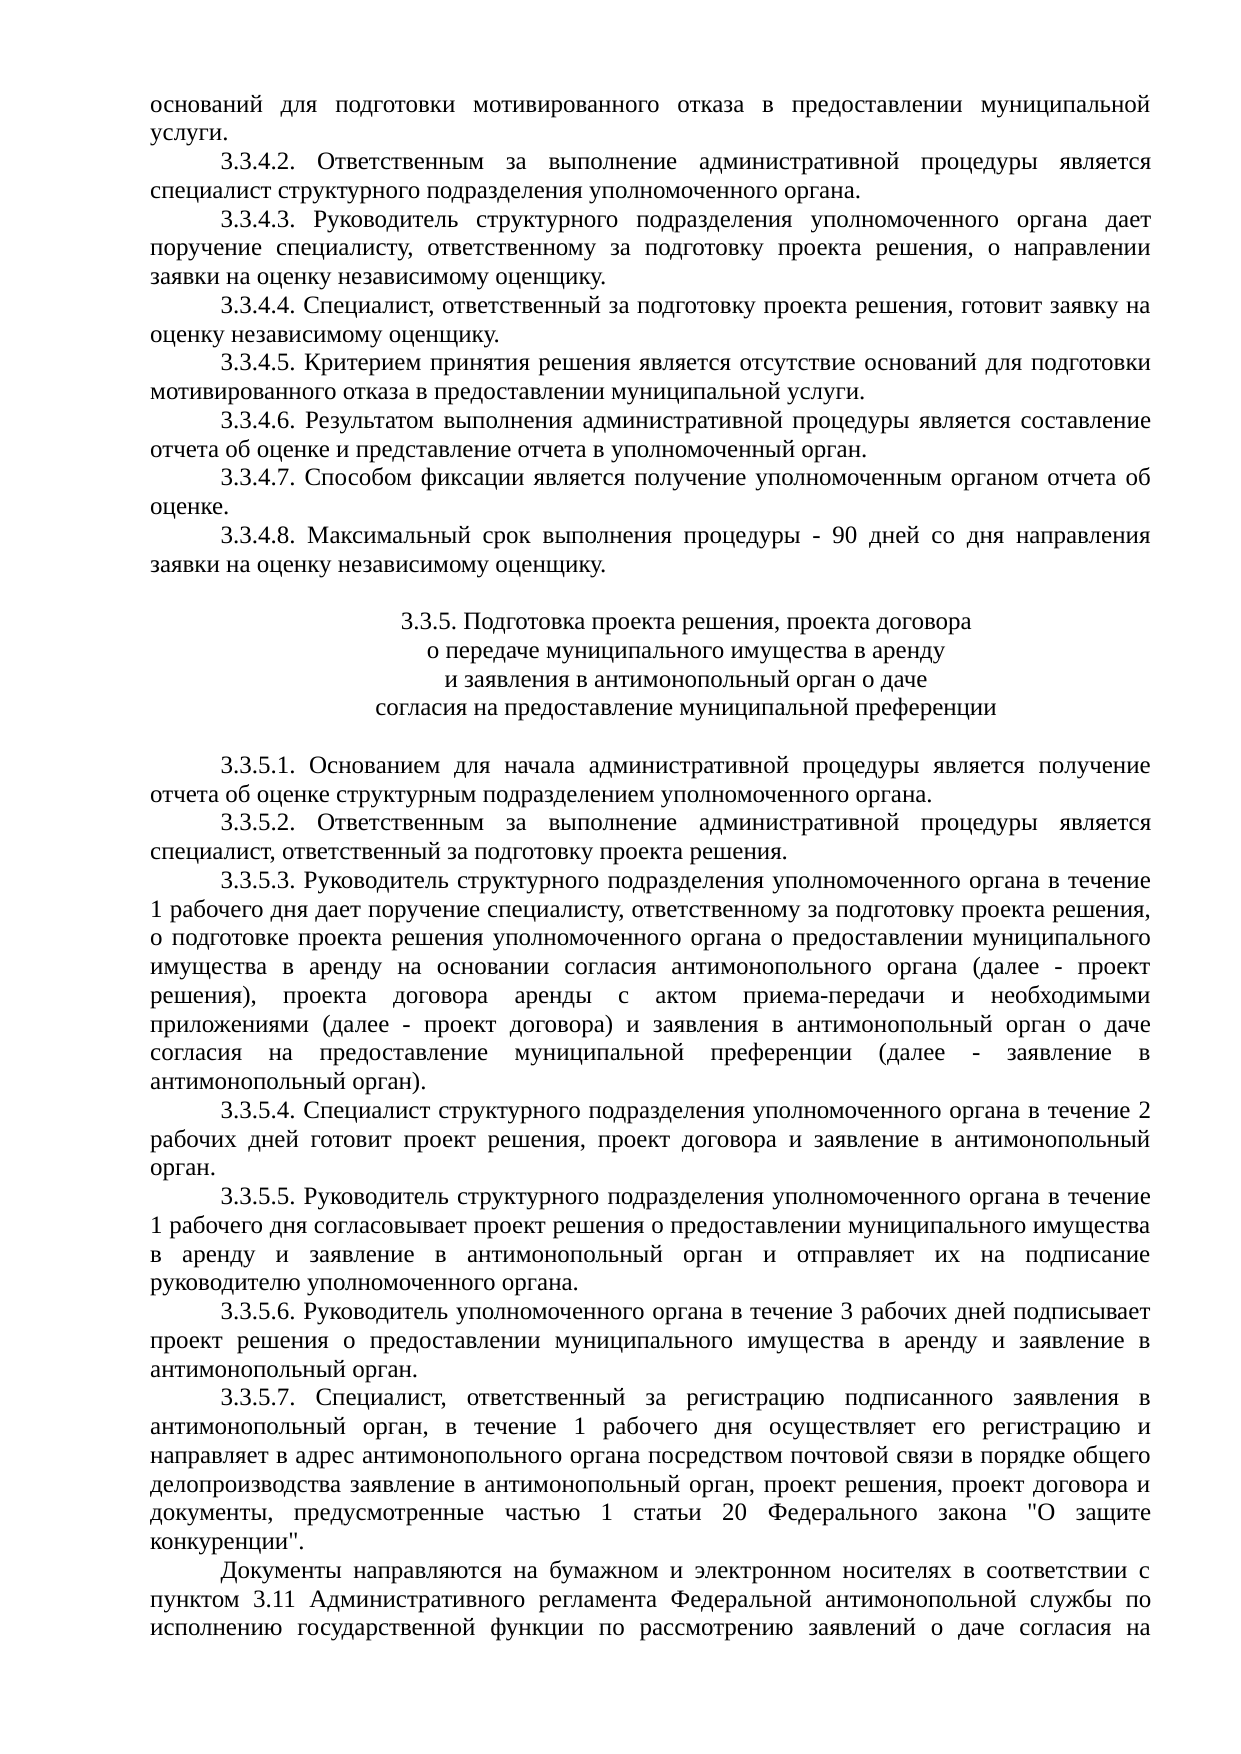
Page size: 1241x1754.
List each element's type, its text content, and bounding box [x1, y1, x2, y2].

text и заявления в антимонопольный орган о даче [150, 664, 1152, 692]
text 3.3.4.2. Ответственным за выполнение административной процедуры является специалист структурного подразделения уполномоченного органа. [150, 146, 1152, 204]
text оснований для подготовки мотивированного отказа в предоставлении муниципальной услуги. [150, 89, 1152, 146]
text 3.3.5.3. Руководитель структурного подразделения уполномоченного органа в течение 1 рабочего дня дает поручение специалисту, ответственному за подготовку проекта решения, о подготовке проекта решения уполномоченного органа о предоставлении муниципального имущества в аренду на основании согласия антимонопольного органа (далее - проект решения), проекта договора аренды с актом приема-передачи и необходимыми приложениями (далее - проект договора) и заявления в антимонопольный орган о даче согласия на предоставление муниципальной преференции (далее - заявление в антимонопольный орган). [150, 865, 1152, 1095]
text 3.3.5.2. Ответственным за выполнение административной процедуры является специалист, ответственный за подготовку проекта решения. [150, 807, 1152, 865]
text о передаче муниципального имущества в аренду [150, 635, 1152, 664]
text 3.3.5.7. Специалист, ответственный за регистрацию подписанного заявления в антимонопольный орган, в течение 1 рабочего дня осуществляет его регистрацию и направляет в адрес антимонопольного органа посредством почтовой связи в порядке общего делопроизводства заявление в антимонопольный орган, проект решения, проект договора и документы, предусмотренные частью 1 статьи 20 Федерального закона "О защите конкуренции". [150, 1382, 1152, 1555]
text 3.3.4.3. Руководитель структурного подразделения уполномоченного органа дает поручение специалисту, ответственному за подготовку проекта решения, о направлении заявки на оценку независимому оценщику. [150, 204, 1152, 290]
text 3.3.5.4. Специалист структурного подразделения уполномоченного органа в течение 2 рабочих дней готовит проект решения, проект договора и заявление в антимонопольный орган. [150, 1095, 1152, 1181]
text 3.3.5.5. Руководитель структурного подразделения уполномоченного органа в течение 1 рабочего дня согласовывает проект решения о предоставлении муниципального имущества в аренду и заявление в антимонопольный орган и отправляет их на подписание руководителю уполномоченного органа. [150, 1181, 1152, 1296]
text 3.3.5.6. Руководитель уполномоченного органа в течение 3 рабочих дней подписывает проект решения о предоставлении муниципального имущества в аренду и заявление в антимонопольный орган. [150, 1296, 1152, 1382]
text 3.3.4.6. Результатом выполнения административной процедуры является составление отчета об оценке и представление отчета в уполномоченный орган. [150, 405, 1152, 462]
text Документы направляются на бумажном и электронном носителях в соответствии с пунктом 3.11 Административного регламента Федеральной антимонопольной службы по исполнению государственной функции по рассмотрению заявлений о даче согласия на [150, 1555, 1152, 1641]
text 3.3.5.1. Основанием для начала административной процедуры является получение отчета об оценке структурным подразделением уполномоченного органа. [150, 750, 1152, 807]
text 3.3.4.5. Критерием принятия решения является отсутствие оснований для подготовки мотивированного отказа в предоставлении муниципальной услуги. [150, 347, 1152, 405]
text 3.3.4.8. Максимальный срок выполнения процедуры - 90 дней со дня направления заявки на оценку независимому оценщику. [150, 520, 1152, 577]
text 3.3.4.4. Специалист, ответственный за подготовку проекта решения, готовит заявку на оценку независимому оценщику. [150, 290, 1152, 347]
text согласия на предоставление муниципальной преференции [150, 692, 1152, 721]
text 3.3.4.7. Способом фиксации является получение уполномоченным органом отчета об оценке. [150, 462, 1152, 520]
text 3.3.5. Подготовка проекта решения, проекта договора [150, 606, 1152, 635]
